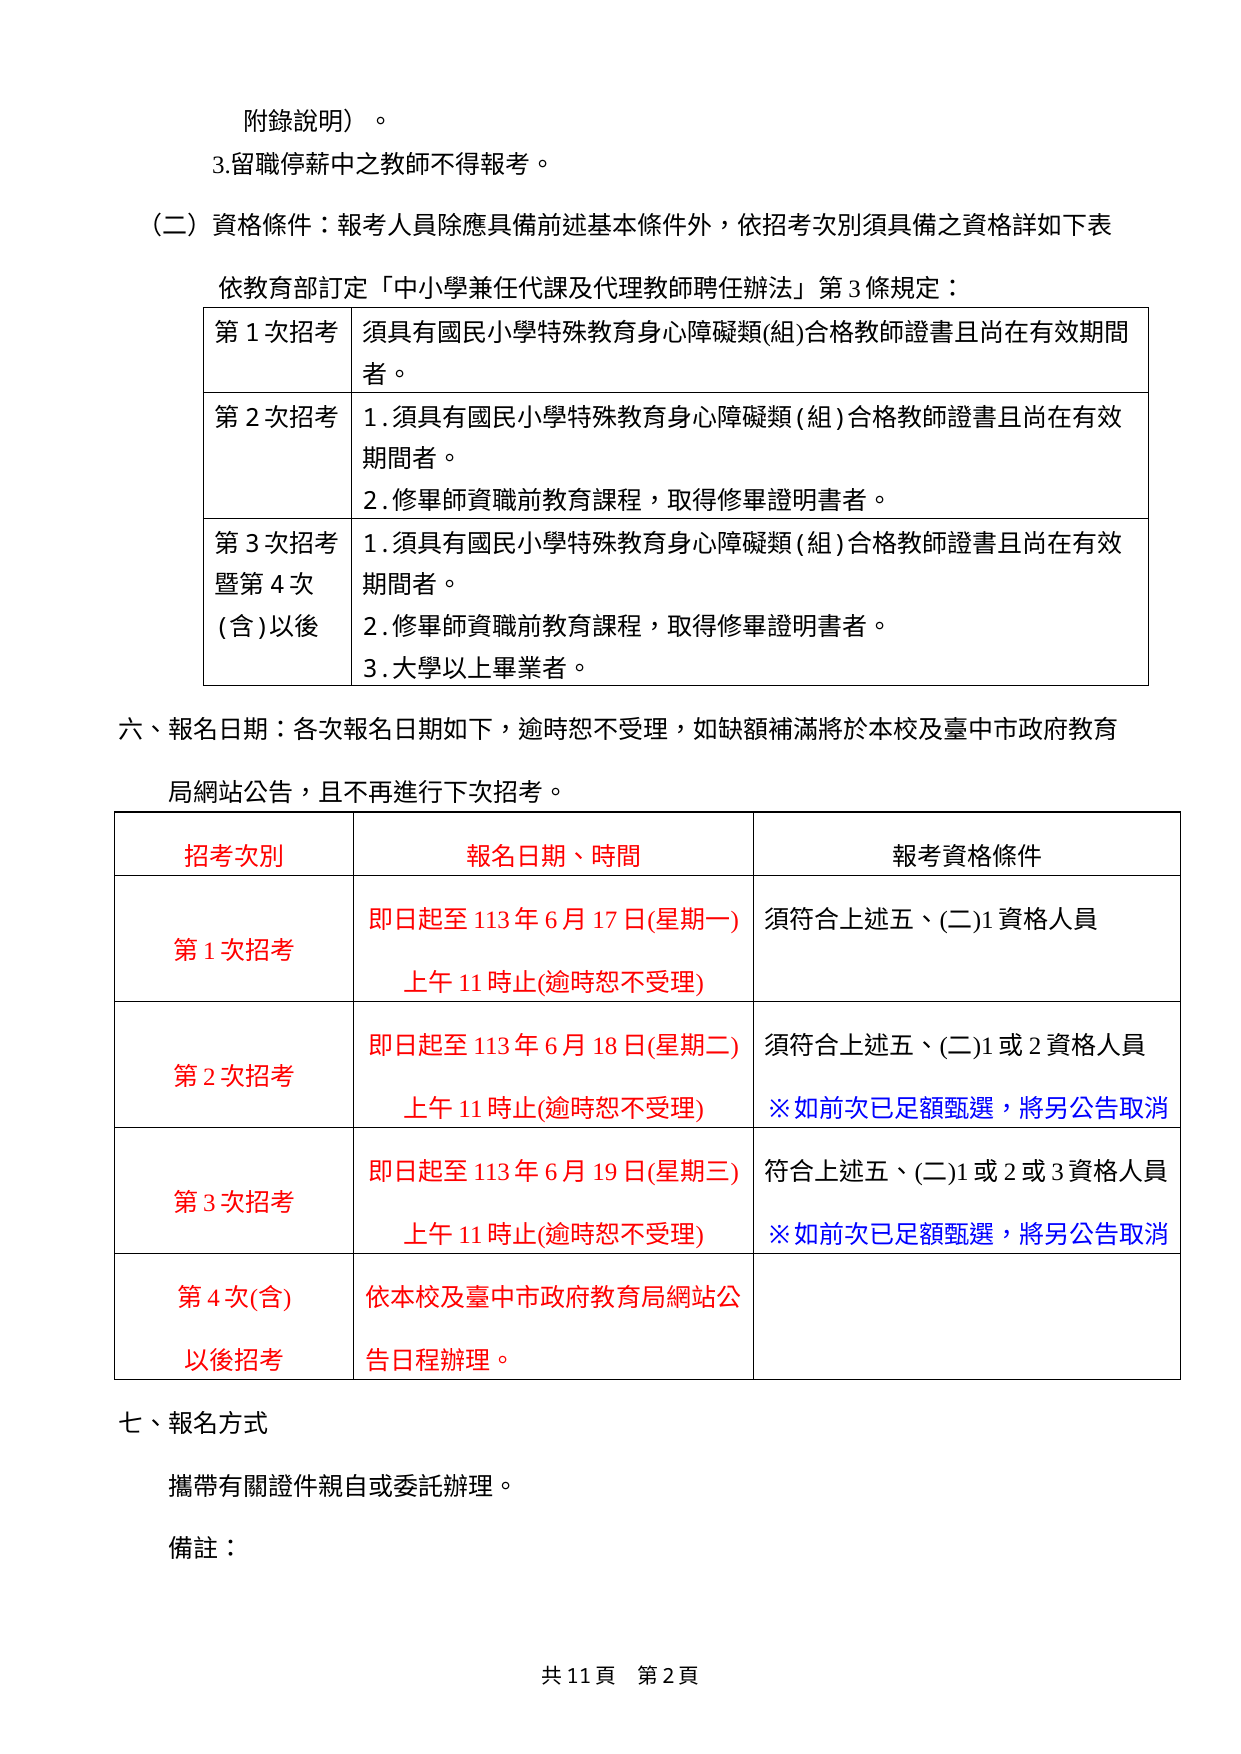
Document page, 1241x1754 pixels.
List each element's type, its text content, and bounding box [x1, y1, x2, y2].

table_header 報名日期、時間 [354, 813, 753, 875]
text 附錄說明）。 [118, 78, 1122, 141]
table_cell 1.須具有國民小學特殊教育身心障礙類(組)合格教師證書且尚在有效期間者。 2.修畢師資職前教育課程，取得修畢證明書者。 3.大學以上畢業者。 [352, 519, 1148, 685]
table_cell 符合上述五、(二)1或2或3資格人員 ※如前次已足額甄選，將另公告取消 [754, 1128, 1180, 1253]
table_header 第1次招考 [204, 308, 351, 392]
table_cell 第3次招考 [115, 1128, 353, 1253]
table_cell 第2次招考 [204, 393, 351, 518]
table_cell 即日起至113年6月17日(星期一) 上午11時止(逾時恕不受理) [354, 876, 753, 1001]
text 依教育部訂定「中小學兼任代課及代理教師聘任辦法」第3條規定： [218, 245, 1122, 307]
text 3.留職停薪中之教師不得報考。 [206, 141, 1122, 182]
text 備註： [143, 1505, 1122, 1568]
table_cell 依本校及臺中市政府教育局網站公告日程辦理。 [354, 1254, 753, 1379]
table_cell 即日起至113年6月18日(星期二) 上午11時止(逾時恕不受理) [354, 1002, 753, 1127]
table_cell 第1次招考 [115, 876, 353, 1001]
table_cell 即日起至113年6月19日(星期三) 上午11時止(逾時恕不受理) [354, 1128, 753, 1253]
text （二）資格條件：報考人員除應具備前述基本條件外，依招考次別須具備之資格詳如下表 [118, 182, 1122, 245]
table_cell 第3次招考暨第4次(含)以後 [204, 519, 351, 685]
table_header 須具有國民小學特殊教育身心障礙類(組)合格教師證書且尚在有效期間者。 [352, 308, 1148, 392]
text 七、報名方式 攜帶有關證件親自或委託辦理。 [118, 1380, 1122, 1505]
table_cell 須符合上述五、(二)1資格人員 [754, 876, 1180, 1001]
table_header 招考次別 [115, 813, 353, 875]
table_cell 須符合上述五、(二)1或2資格人員 ※如前次已足額甄選，將另公告取消 [754, 1002, 1180, 1127]
table_header 報考資格條件 [754, 813, 1180, 875]
table_cell 第4次(含) 以後招考 [115, 1254, 353, 1379]
table_cell 第2次招考 [115, 1002, 353, 1127]
text 六、報名日期：各次報名日期如下，逾時恕不受理，如缺額補滿將於本校及臺中市政府教育局網站公告，且不再進行下次招考。 [118, 686, 1122, 811]
table_cell 1.須具有國民小學特殊教育身心障礙類(組)合格教師證書且尚在有效期間者。 2.修畢師資職前教育課程，取得修畢證明書者。 [352, 393, 1148, 518]
table_cell [754, 1254, 1180, 1379]
